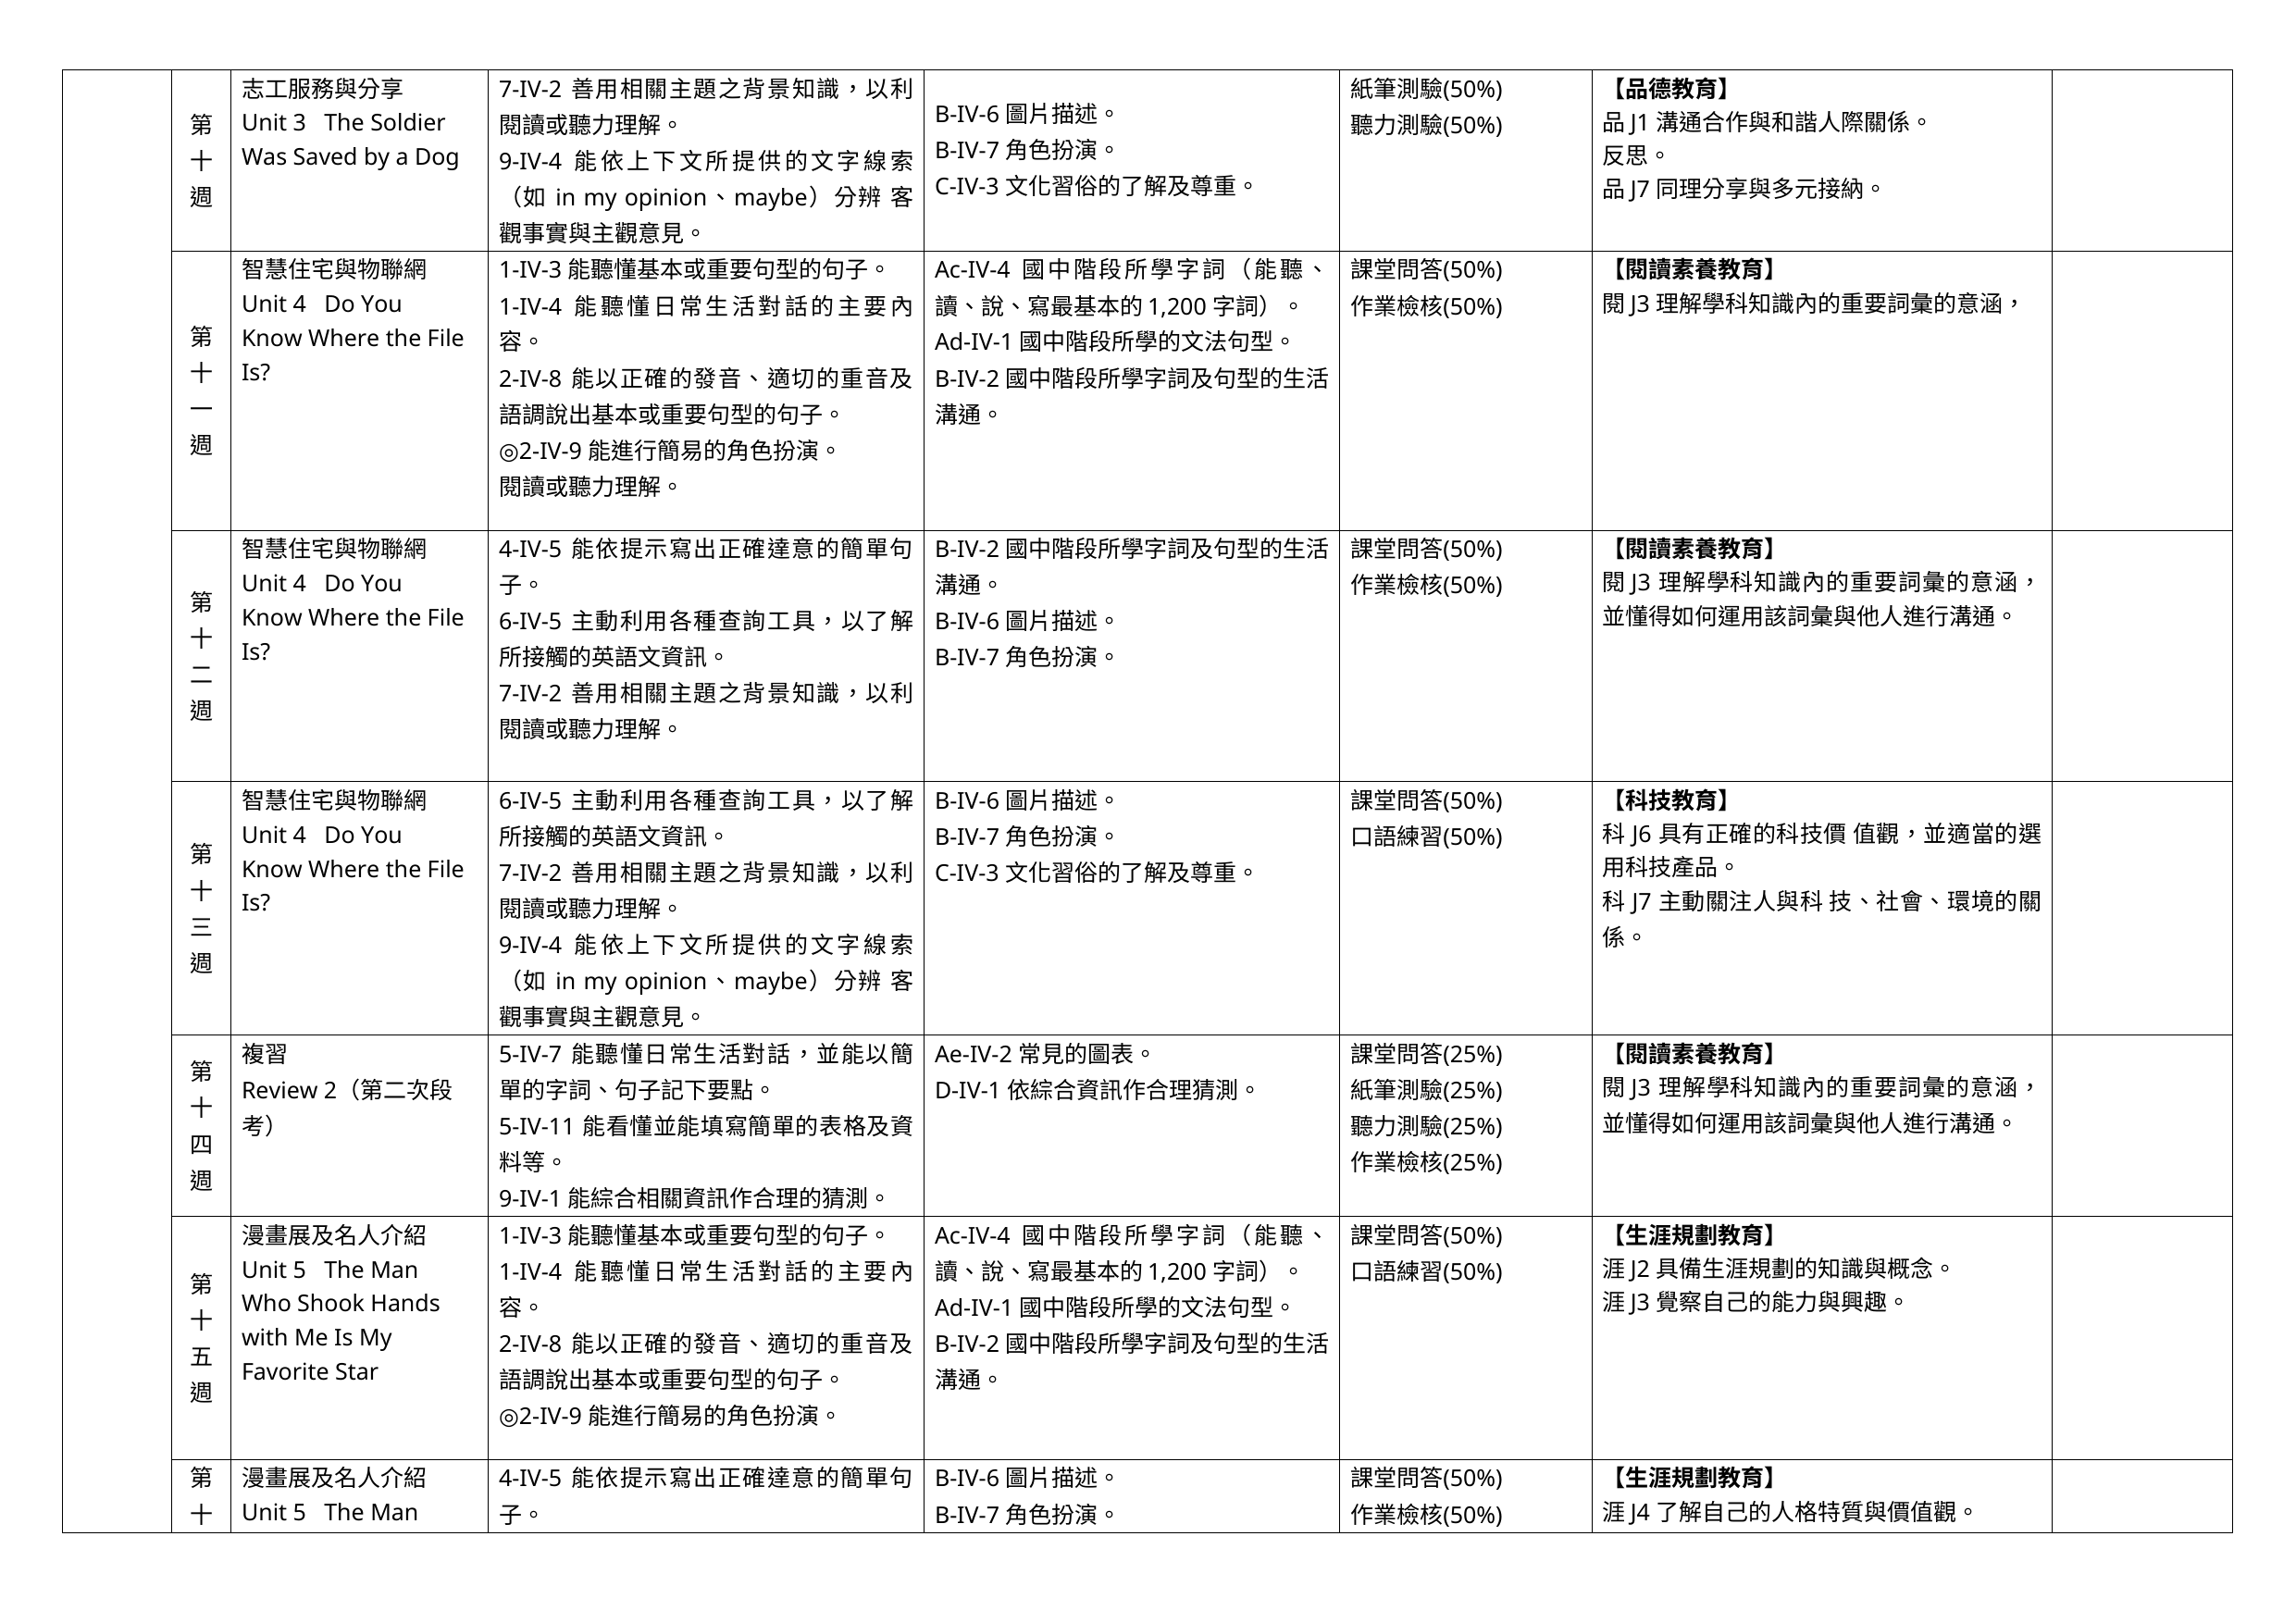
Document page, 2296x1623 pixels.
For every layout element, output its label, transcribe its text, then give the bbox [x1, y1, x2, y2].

table_cell 課堂問答(50%) 作業檢核(50%) [1340, 1460, 1592, 1532]
table_cell 【閱讀素養教育】 閱J3 理解學科知識內的重要詞彙的意涵，並懂得如何運用該詞彙與他人進行溝通。 [1593, 531, 2052, 781]
table_cell [2053, 1460, 2232, 1532]
table_cell 第十週 [172, 70, 230, 251]
table_cell 第十 [172, 1460, 230, 1532]
table_cell B-IV-6 圖片描述。 B-IV-7 角色扮演。 C-IV-3 文化習俗的了解及尊重。 [925, 782, 1339, 1035]
table_cell 4-IV-5 能依提示寫出正確達意的簡單句子。 [489, 1460, 924, 1532]
table_cell 課堂問答(50%) 作業檢核(50%) [1340, 531, 1592, 781]
table_cell 智慧住宅與物聯網 Unit 4 Do You Know Where the File Is? [231, 531, 488, 781]
table_cell 6-IV-5 主動利用各種查詢工具，以了解所接觸的英語文資訊。 7-IV-2 善用相關主題之背景知識，以利閱讀或聽力理解。 9-IV-4 能依上下文所提供的文字線索（如 in my opinion、maybe）分辨 客觀事實與主觀意見。 [489, 782, 924, 1035]
table_cell 複習 Review 2（第二次段考） [231, 1035, 488, 1216]
table_cell 智慧住宅與物聯網 Unit 4 Do You Know Where the File Is? [231, 252, 488, 530]
table_cell 【科技教育】 科 J6 具有正確的科技價 值觀，並適當的選 用科技產品。 科 J7 主動關注人與科 技、社會、環境的關係。 [1593, 782, 2052, 1035]
table_cell 5-IV-7 能聽懂日常生活對話，並能以簡單的字詞、句子記下要點。 5-IV-11 能看懂並能填寫簡單的表格及資料等。 9-IV-1 能綜合相關資訊作合理的猜測。 [489, 1035, 924, 1216]
table_cell 4-IV-5 能依提示寫出正確達意的簡單句子。 6-IV-5 主動利用各種查詢工具，以了解所接觸的英語文資訊。 7-IV-2 善用相關主題之背景知識，以利閱讀或聽力理解。 [489, 531, 924, 781]
table_cell 7-IV-2 善用相關主題之背景知識，以利閱讀或聽力理解。 9-IV-4 能依上下文所提供的文字線索（如 in my opinion、maybe）分辨 客觀事實與主觀意見。 [489, 70, 924, 251]
table_cell 第十二週 [172, 531, 230, 781]
table_cell 課堂問答(50%) 作業檢核(50%) [1340, 252, 1592, 530]
table_cell B-IV-6 圖片描述。 B-IV-7 角色扮演。 [925, 1460, 1339, 1532]
table_cell [2053, 70, 2232, 251]
table_cell Ac-IV-4 國中階段所學字詞（能聽、讀、說、寫最基本的1,200 字詞）。 Ad-IV-1 國中階段所學的文法句型。 B-IV-2 國中階段所學字詞及句型的生活溝通。 [925, 1217, 1339, 1459]
table_cell 課堂問答(25%) 紙筆測驗(25%) 聽力測驗(25%) 作業檢核(25%) [1340, 1035, 1592, 1216]
table_cell 第十一週 [172, 252, 230, 530]
table_cell 1-IV-3 能聽懂基本或重要句型的句子。 1-IV-4 能聽懂日常生活對話的主要內容。 2-IV-8 能以正確的發音、適切的重音及語調說出基本或重要句型的句子。 ◎2-IV-9 能進行簡易的角色扮演。 閱讀或聽力理解。 [489, 252, 924, 530]
table_cell [2053, 531, 2232, 781]
table_cell 【閱讀素養教育】 閱J3 理解學科知識內的重要詞彙的意涵， [1593, 252, 2052, 530]
table_cell 志工服務與分享 Unit 3 The Soldier Was Saved by a Dog [231, 70, 488, 251]
table_cell 【生涯規劃教育】 涯J4 了解自己的人格特質與價值觀。 [1593, 1460, 2052, 1532]
table_cell 漫畫展及名人介紹 Unit 5 The Man Who Shook Hands with Me Is My Favorite Star [231, 1217, 488, 1459]
table_cell [2053, 782, 2232, 1035]
table_cell 課堂問答(50%) 口語練習(50%) [1340, 782, 1592, 1035]
table_cell [2053, 1217, 2232, 1459]
table_cell B-IV-2 國中階段所學字詞及句型的生活溝通。 B-IV-6 圖片描述。 B-IV-7 角色扮演。 [925, 531, 1339, 781]
table_cell 智慧住宅與物聯網 Unit 4 Do You Know Where the File Is? [231, 782, 488, 1035]
table_cell 【閱讀素養教育】 閱J3 理解學科知識內的重要詞彙的意涵，並懂得如何運用該詞彙與他人進行溝通。 [1593, 1035, 2052, 1216]
table_cell 課堂問答(50%) 口語練習(50%) [1340, 1217, 1592, 1459]
table_cell 【生涯規劃教育】 涯J2 具備生涯規劃的知識與概念。 涯J3 覺察自己的能力與興趣。 [1593, 1217, 2052, 1459]
table_cell 第十四週 [172, 1035, 230, 1216]
table_cell 第十五週 [172, 1217, 230, 1459]
table_cell 第十三週 [172, 782, 230, 1035]
table_cell [2053, 252, 2232, 530]
table_cell 【品德教育】 品J1 溝通合作與和諧人際關係。 反思。 品J7 同理分享與多元接納。 [1593, 70, 2052, 251]
table_cell 1-IV-3 能聽懂基本或重要句型的句子。 1-IV-4 能聽懂日常生活對話的主要內容。 2-IV-8 能以正確的發音、適切的重音及語調說出基本或重要句型的句子。 ◎2-IV-9 能進行簡易的角色扮演。 [489, 1217, 924, 1459]
table_cell Ae-IV-2 常見的圖表。 D-IV-1 依綜合資訊作合理猜測。 [925, 1035, 1339, 1216]
table_cell Ac-IV-4 國中階段所學字詞（能聽、讀、說、寫最基本的1,200 字詞）。 Ad-IV-1 國中階段所學的文法句型。 B-IV-2 國中階段所學字詞及句型的生活溝通。 [925, 252, 1339, 530]
table_cell B-IV-6 圖片描述。 B-IV-7 角色扮演。 C-IV-3 文化習俗的了解及尊重。 [925, 70, 1339, 251]
table_cell 漫畫展及名人介紹 Unit 5 The Man [231, 1460, 488, 1532]
table_cell [2053, 1035, 2232, 1216]
table_cell 紙筆測驗(50%) 聽力測驗(50%) [1340, 70, 1592, 251]
